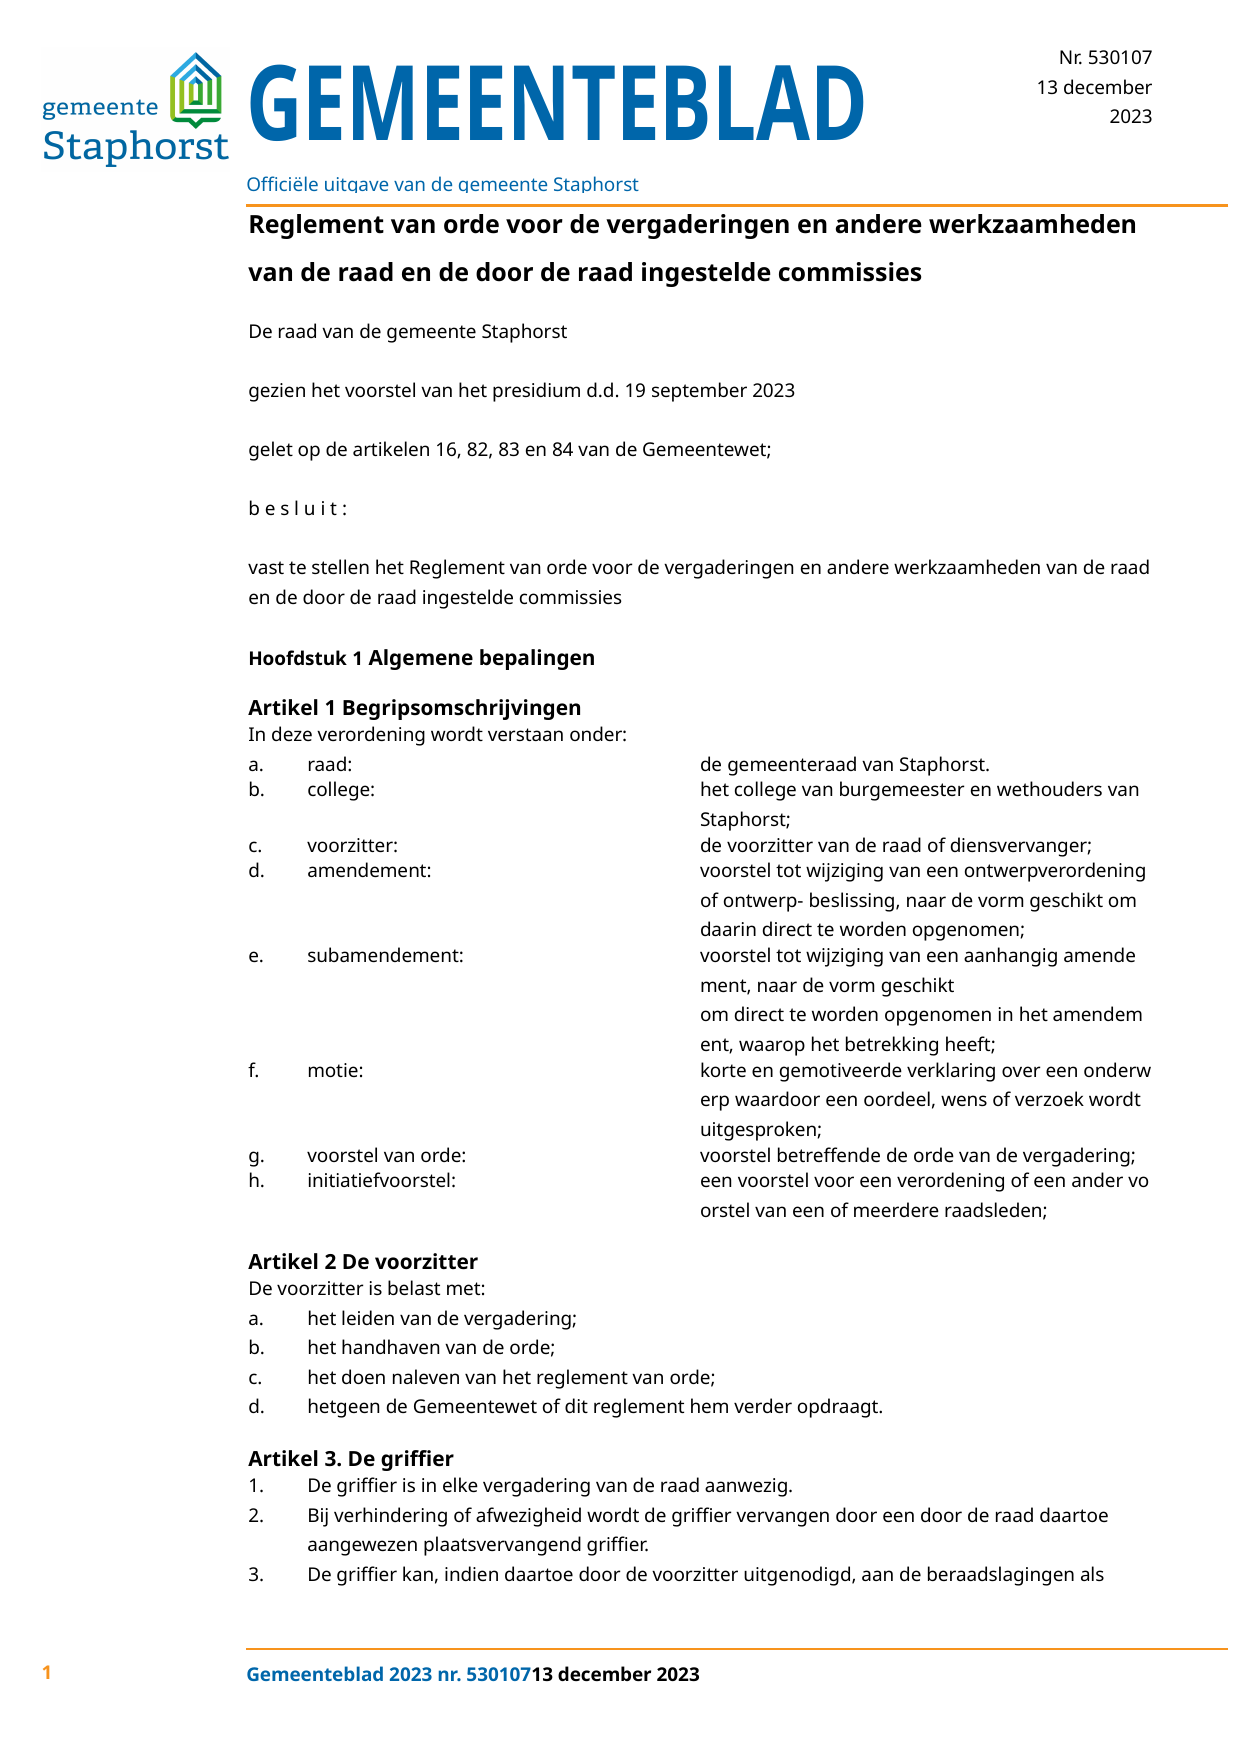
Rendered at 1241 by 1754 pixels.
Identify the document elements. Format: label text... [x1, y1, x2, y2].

text vast te stellen het Reglement van orde voor de vergaderingen en andere werkzaamheden van de raad en de door de raad ingestelde commissies [248, 554, 1152, 610]
picture [41, 47, 231, 172]
text Artikel 2 De voorzitter [248, 1247, 1152, 1275]
list het leiden van de vergadering; [248, 1305, 1152, 1331]
table_cell initiatiefvoorstel: [248, 1168, 700, 1223]
table_header de gemeenteraad van Staphorst. [700, 751, 1152, 776]
text Artikel 1 Begripsomschrijvingen [248, 693, 1152, 721]
table_cell voorstel tot wijziging van een aanhangig amendement, naar de vorm geschikt om direct te worden opgenomen in het amendement, waarop het betrekking heeft; [700, 943, 1152, 1057]
table_cell subamendement: [248, 943, 700, 1057]
list De griffier kan, indien daartoe door de voorzitter uitgenodigd, aan de beraadslagingen als [248, 1561, 1152, 1587]
text Hoofdstuk 1 Algemene bepalingen [248, 643, 1152, 672]
list het doen naleven van het reglement van orde; [248, 1364, 1152, 1390]
list het handhaven van de orde; [248, 1334, 1152, 1360]
table_cell college: [248, 776, 700, 832]
list hetgeen de Gemeentewet of dit reglement hem verder opdraagt. [248, 1394, 1152, 1419]
text Artikel 3. De griffier [248, 1444, 1152, 1472]
table_cell motie: [248, 1057, 700, 1142]
table_cell amendement: [248, 858, 700, 942]
text gelet op de artikelen 16, 82, 83 en 84 van de Gemeentewet; [248, 436, 1152, 462]
table_cell een voorstel voor een verordening of een ander voorstel van een of meerdere raadsleden; [700, 1168, 1152, 1223]
text De raad van de gemeente Staphorst [248, 318, 1152, 344]
list Bij verhindering of afwezigheid wordt de griffier vervangen door een door de raad daartoe aangewezen plaatsvervangend griffier. [248, 1502, 1152, 1557]
list De griffier is in elke vergadering van de raad aanwezig. [248, 1472, 1152, 1498]
table_cell het college van burgemeester en wethouders van Staphorst; [700, 776, 1152, 832]
table_cell voorstel van orde: [248, 1142, 700, 1167]
table_cell korte en gemotiveerde verklaring over een onderwerp waardoor een oordeel, wens of verzoek wordt uitgesproken; [700, 1057, 1152, 1142]
table_cell de voorzitter van de raad of diensvervanger; [700, 832, 1152, 857]
table_header raad: [248, 751, 700, 776]
text De voorzitter is belast met: [248, 1275, 1152, 1301]
table_cell voorstel betreffende de orde van de vergadering; [700, 1142, 1152, 1167]
text b e s l u i t : [248, 495, 1152, 521]
text Reglement van orde voor de vergaderingen en andere werkzaamheden van de raad en de door de raad ingestelde commissies [248, 207, 1152, 288]
text In deze verordening wordt verstaan onder: [248, 721, 1152, 747]
table_cell voorzitter: [248, 832, 700, 857]
text gezien het voorstel van het presidium d.d. 19 september 2023 [248, 377, 1152, 403]
table_cell voorstel tot wijziging van een ontwerpverordening of ontwerp- beslissing, naar de vorm geschikt om daarin direct te worden opgenomen; [700, 858, 1152, 942]
